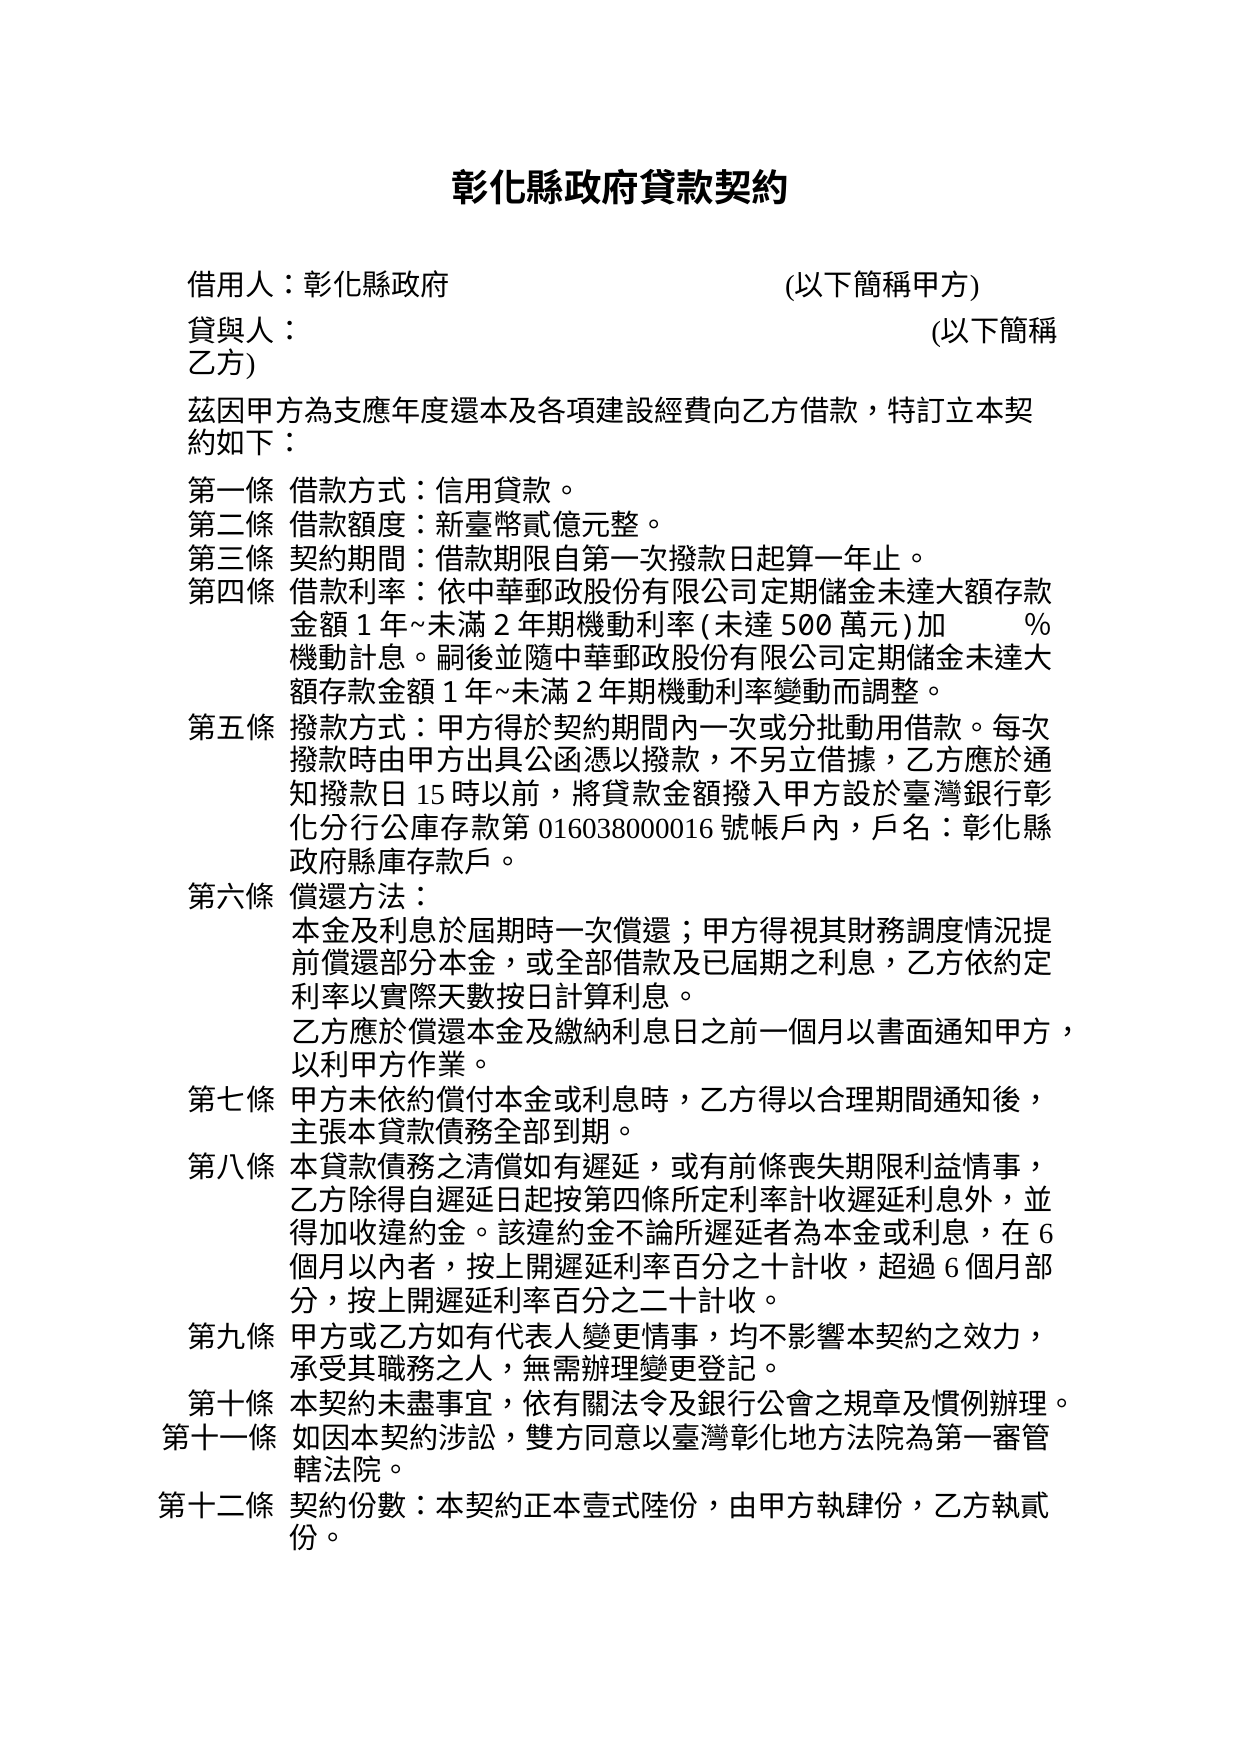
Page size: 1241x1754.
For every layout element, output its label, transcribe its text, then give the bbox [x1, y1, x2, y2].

text 貸與人： (以下簡稱乙方) [187, 314, 1078, 382]
text 本金及利息於屆期時一次償還；甲方得視其財務調度情況提前償還部分本金，或全部借款及已屆期之利息，乙方依約定利率以實際天數按日計算利息。 [292, 914, 1053, 1016]
text 彰化縣政府貸款契約 [187, 158, 1053, 212]
text 第十二條 契約份數：本契約正本壹式陸份，由甲方執肆份，乙方執貳份。 [158, 1489, 1053, 1557]
text 第一條 借款方式：信用貸款。 [187, 474, 1053, 508]
text 第五條 撥款方式：甲方得於契約期間內一次或分批動用借款。每次撥款時由甲方出具公函憑以撥款，不另立借據，乙方應於通知撥款日15時以前，將貸款金額撥入甲方設於臺灣銀行彰化分行公庫存款第016038000016號帳戶內，戶名：彰化縣政府縣庫存款戶。 [187, 711, 1053, 881]
text 第七條 甲方未依約償付本金或利息時，乙方得以合理期間通知後，主張本貸款債務全部到期。 [187, 1083, 1053, 1151]
text 第三條 契約期間：借款期限自第一次撥款日起算一年止。 [187, 542, 1053, 576]
text 第二條 借款額度：新臺幣貳億元整。 [187, 508, 1053, 542]
text 第四條 借款利率：依中華郵政股份有限公司定期儲金未達大額存款金額1年~未滿2年期機動利率(未達500萬元)加 ％機動計息。嗣後並隨中華郵政股份有限公司定期儲金未達大額存款金額1年~未滿2年期機動利率變動而調整。 [187, 576, 1053, 711]
text 茲因甲方為支應年度還本及各項建設經費向乙方借款，特訂立本契約如下： [187, 394, 1053, 462]
text 第十條 本契約未盡事宜，依有關法令及銀行公會之規章及慣例辦理。 [187, 1388, 1053, 1421]
text 第十一條 如因本契約涉訟，雙方同意以臺灣彰化地方法院為第一審管轄法院。 [161, 1421, 1053, 1489]
text 借用人：彰化縣政府 (以下簡稱甲方) [187, 268, 1078, 302]
text 第九條 甲方或乙方如有代表人變更情事，均不影響本契約之效力，承受其職務之人，無需辦理變更登記。 [187, 1320, 1053, 1388]
text 乙方應於償還本金及繳納利息日之前一個月以書面通知甲方，以利甲方作業。 [291, 1016, 1053, 1083]
text 第六條 償還方法： [187, 881, 1053, 914]
text 第八條 本貸款債務之清償如有遲延，或有前條喪失期限利益情事，乙方除得自遲延日起按第四條所定利率計收遲延利息外，並得加收違約金。該違約金不論所遲延者為本金或利息，在6個月以內者，按上開遲延利率百分之十計收，超過6個月部分，按上開遲延利率百分之二十計收。 [187, 1151, 1053, 1320]
